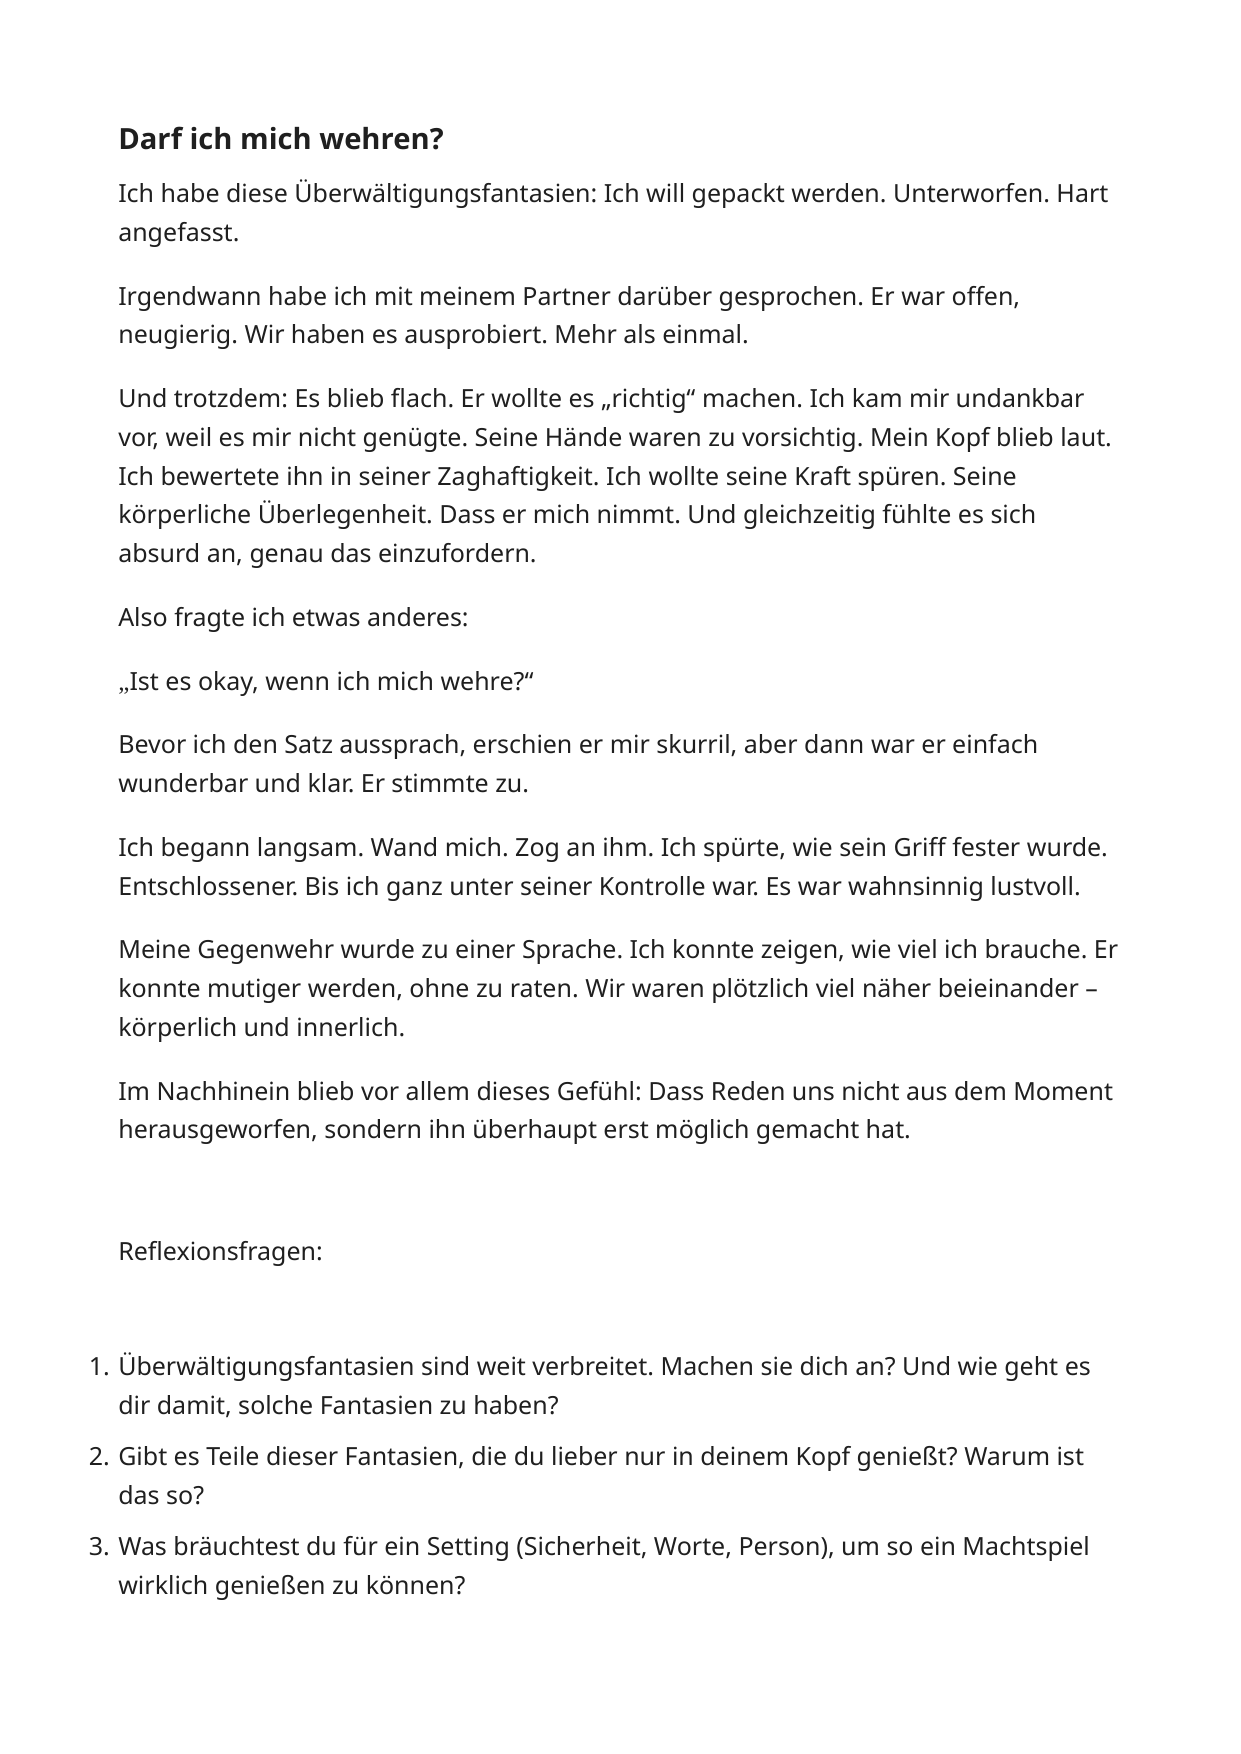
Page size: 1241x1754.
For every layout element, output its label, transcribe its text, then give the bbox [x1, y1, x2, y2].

text Ich begann langsam. Wand mich. Zog an ihm. Ich spürte, wie sein Griff fester wurde. Entschlossener. Bis ich ganz unter seiner Kontrolle war. Es war wahnsinnig lustvoll. [118, 829, 1122, 902]
text „Ist es okay, wenn ich mich wehre?“ [118, 663, 1122, 697]
text Im Nachhinein blieb vor allem dieses Gefühl: Dass Reden uns nicht aus dem Moment herausgeworfen, sondern ihn überhaupt erst möglich gemacht hat. [118, 1073, 1122, 1146]
text Bevor ich den Satz aussprach, erschien er mir skurril, aber dann war er einfach wunderbar und klar. Er stimmte zu. [118, 727, 1122, 800]
list Gibt es Teile dieser Fantasien, die du lieber nur in deinem Kopf genießt? Warum ist das so? [118, 1438, 1122, 1511]
text Meine Gegenwehr wurde zu einer Sprache. Ich konnte zeigen, wie viel ich brauche. Er konnte mutiger werden, ohne zu raten. Wir waren plötzlich viel näher beieinander – körperlich und innerlich. [118, 932, 1122, 1044]
list Überwältigungsfantasien sind weit verbreitet. Machen sie dich an? Und wie geht es dir damit, solche Fantasien zu haben? [118, 1348, 1122, 1421]
text Also fragte ich etwas anderes: [118, 599, 1122, 634]
subtitle Darf ich mich wehren? [118, 118, 1122, 158]
text Ich habe diese Überwältigungsfantasien: Ich will gepackt werden. Unterworfen. Hart angefasst. [118, 176, 1122, 249]
text Und trotzdem: Es blieb flach. Er wollte es „richtig“ machen. Ich kam mir undankbar vor, weil es mir nicht genügte. Seine Hände waren zu vorsichtig. Mein Kopf blieb laut. Ich bewertete ihn in seiner Zaghaftigkeit. Ich wollte seine Kraft spüren. Seine körperliche Überlegenheit. Dass er mich nimmt. Und gleichzeitig fühlte es sich absurd an, genau das einzufordern. [118, 381, 1122, 570]
text Reflexionsfragen: [118, 1233, 1122, 1268]
text Irgendwann habe ich mit meinem Partner darüber gesprochen. Er war offen, neugierig. Wir haben es ausprobiert. Mehr als einmal. [118, 278, 1122, 351]
list Was bräuchtest du für ein Setting (Sicherheit, Worte, Person), um so ein Machtspiel wirklich genießen zu können? [118, 1528, 1122, 1601]
